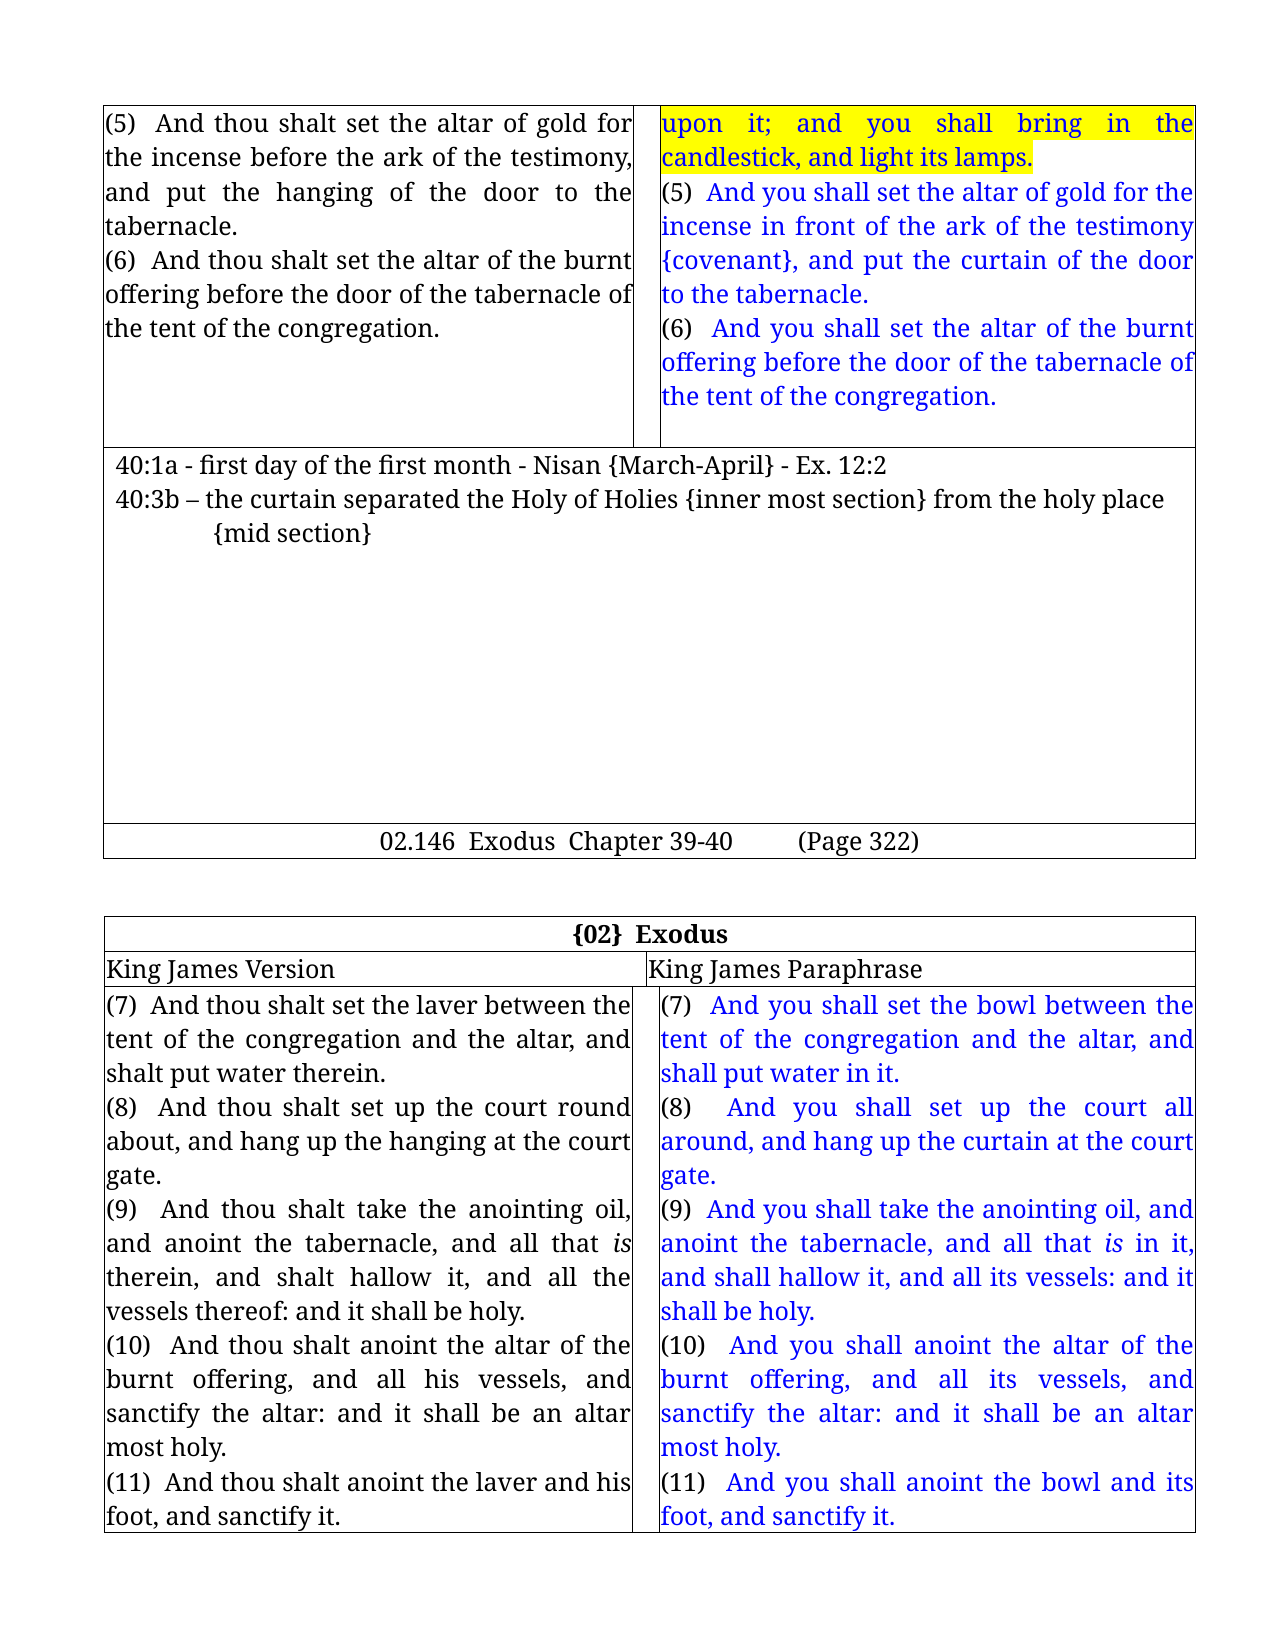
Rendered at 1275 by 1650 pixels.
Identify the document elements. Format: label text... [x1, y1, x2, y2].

table_cell 40:1a - first day of the first month - Nisan {March-April} - Ex. 12:2 40:3b – the curtain separated the Holy of Holies {inner most section} from the holy place {mid section} [104, 448, 1195, 822]
table_cell (7) And you shall set the bowl between the tent of the congregation and the altar, and shall put water in it. (8) And you shall set up the court all around, and hang up the curtain at the court gate. (9) And you shall take the anointing oil, and anoint the tabernacle, and all that is in it, and shall hallow it, and all its vessels: and it shall be holy. (10) And you shall anoint the altar of the burnt offering, and all its vessels, and sanctify the altar: and it shall be an altar most holy. (11) And you shall anoint the bowl and its foot, and sanctify it. [660, 987, 1195, 1532]
table_cell (7) And thou shalt set the laver between the tent of the congregation and the altar, and shalt put water therein. (8) And thou shalt set up the court round about, and hang up the hanging at the court gate. (9) And thou shalt take the anointing oil, and anoint the tabernacle, and all that is therein, and shalt hallow it, and all the vessels thereof: and it shall be holy. (10) And thou shalt anoint the altar of the burnt offering, and all his vessels, and sanctify the altar: and it shall be an altar most holy. (11) And thou shalt anoint the laver and his foot, and sanctify it. [105, 987, 632, 1532]
table_cell [634, 106, 660, 447]
table_header {02} Exodus [105, 917, 1195, 951]
table_cell 02.146 Exodus Chapter 39-40 (Page 322) [104, 824, 1195, 857]
table_cell [633, 987, 659, 1532]
table_cell upon it; and you shall bring in the candlestick, and light its lamps. (5) And you shall set the altar of gold for the incense in front of the ark of the testimony {covenant}, and put the curtain of the door to the tabernacle. (6) And you shall set the altar of the burnt offering before the door of the tabernacle of the tent of the congregation. [661, 106, 1195, 447]
table_cell King James Version [105, 952, 646, 986]
table_cell King James Paraphrase [647, 952, 1195, 986]
table_cell (5) And thou shalt set the altar of gold for the incense before the ark of the testimony, and put the hanging of the door to the tabernacle. (6) And thou shalt set the altar of the burnt offering before the door of the tabernacle of the tent of the congregation. [104, 106, 633, 447]
